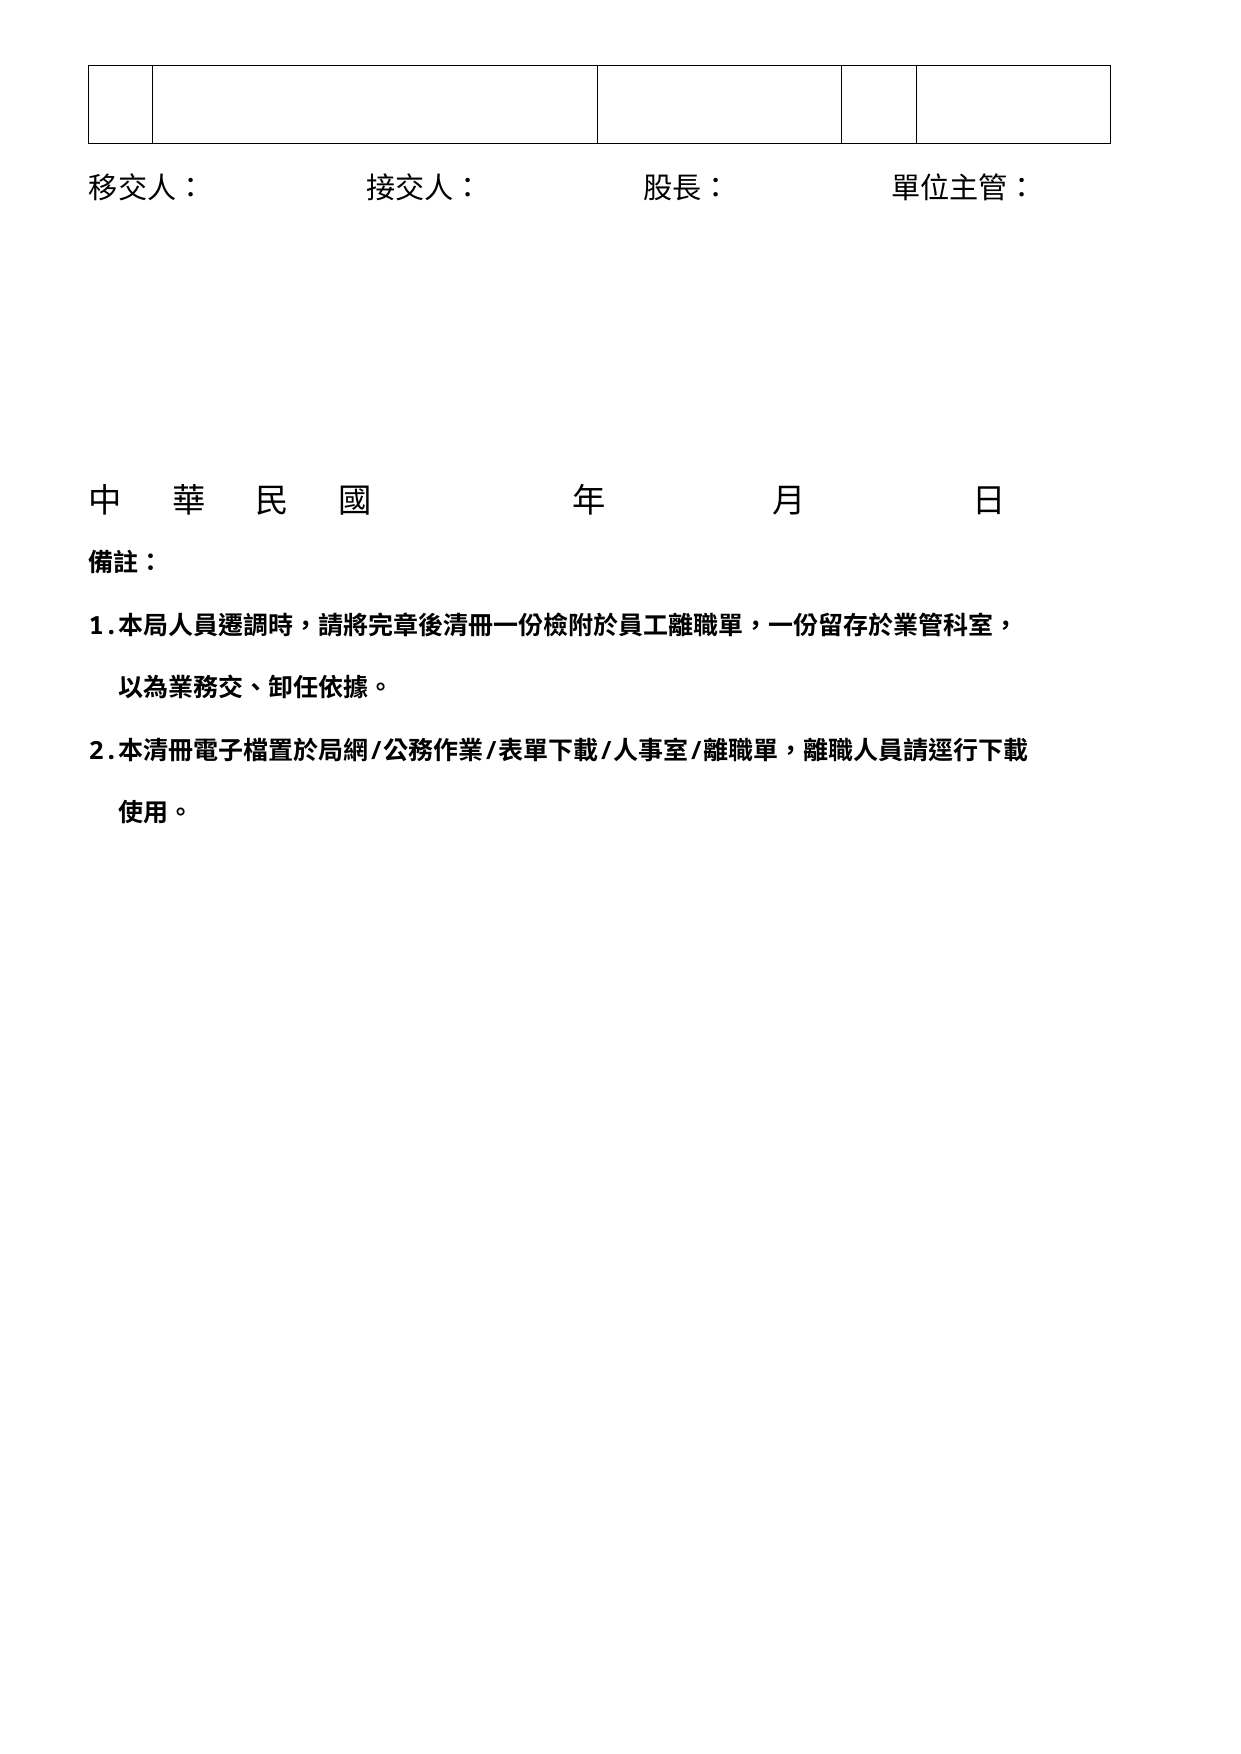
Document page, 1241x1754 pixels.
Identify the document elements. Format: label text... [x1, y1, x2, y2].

table_cell [842, 66, 916, 143]
text 備註： [89, 519, 1163, 582]
table_cell [153, 66, 597, 143]
text 使用。 [89, 769, 1163, 832]
text 移交人： 接交人： 股長： 單位主管： [89, 144, 1163, 207]
table_cell [598, 66, 841, 143]
table_cell [917, 66, 1110, 143]
text 中 華 民 國 年 月 日 [89, 457, 1163, 519]
text 2.本清冊電子檔置於局網/公務作業/表單下載/人事室/離職單，離職人員請逕行下載 [89, 707, 1163, 769]
text 1.本局人員遷調時，請將完章後清冊一份檢附於員工離職單，一份留存於業管科室， [89, 582, 1163, 644]
text 以為業務交、卸任依據。 [89, 644, 1163, 707]
table_cell [89, 66, 152, 143]
